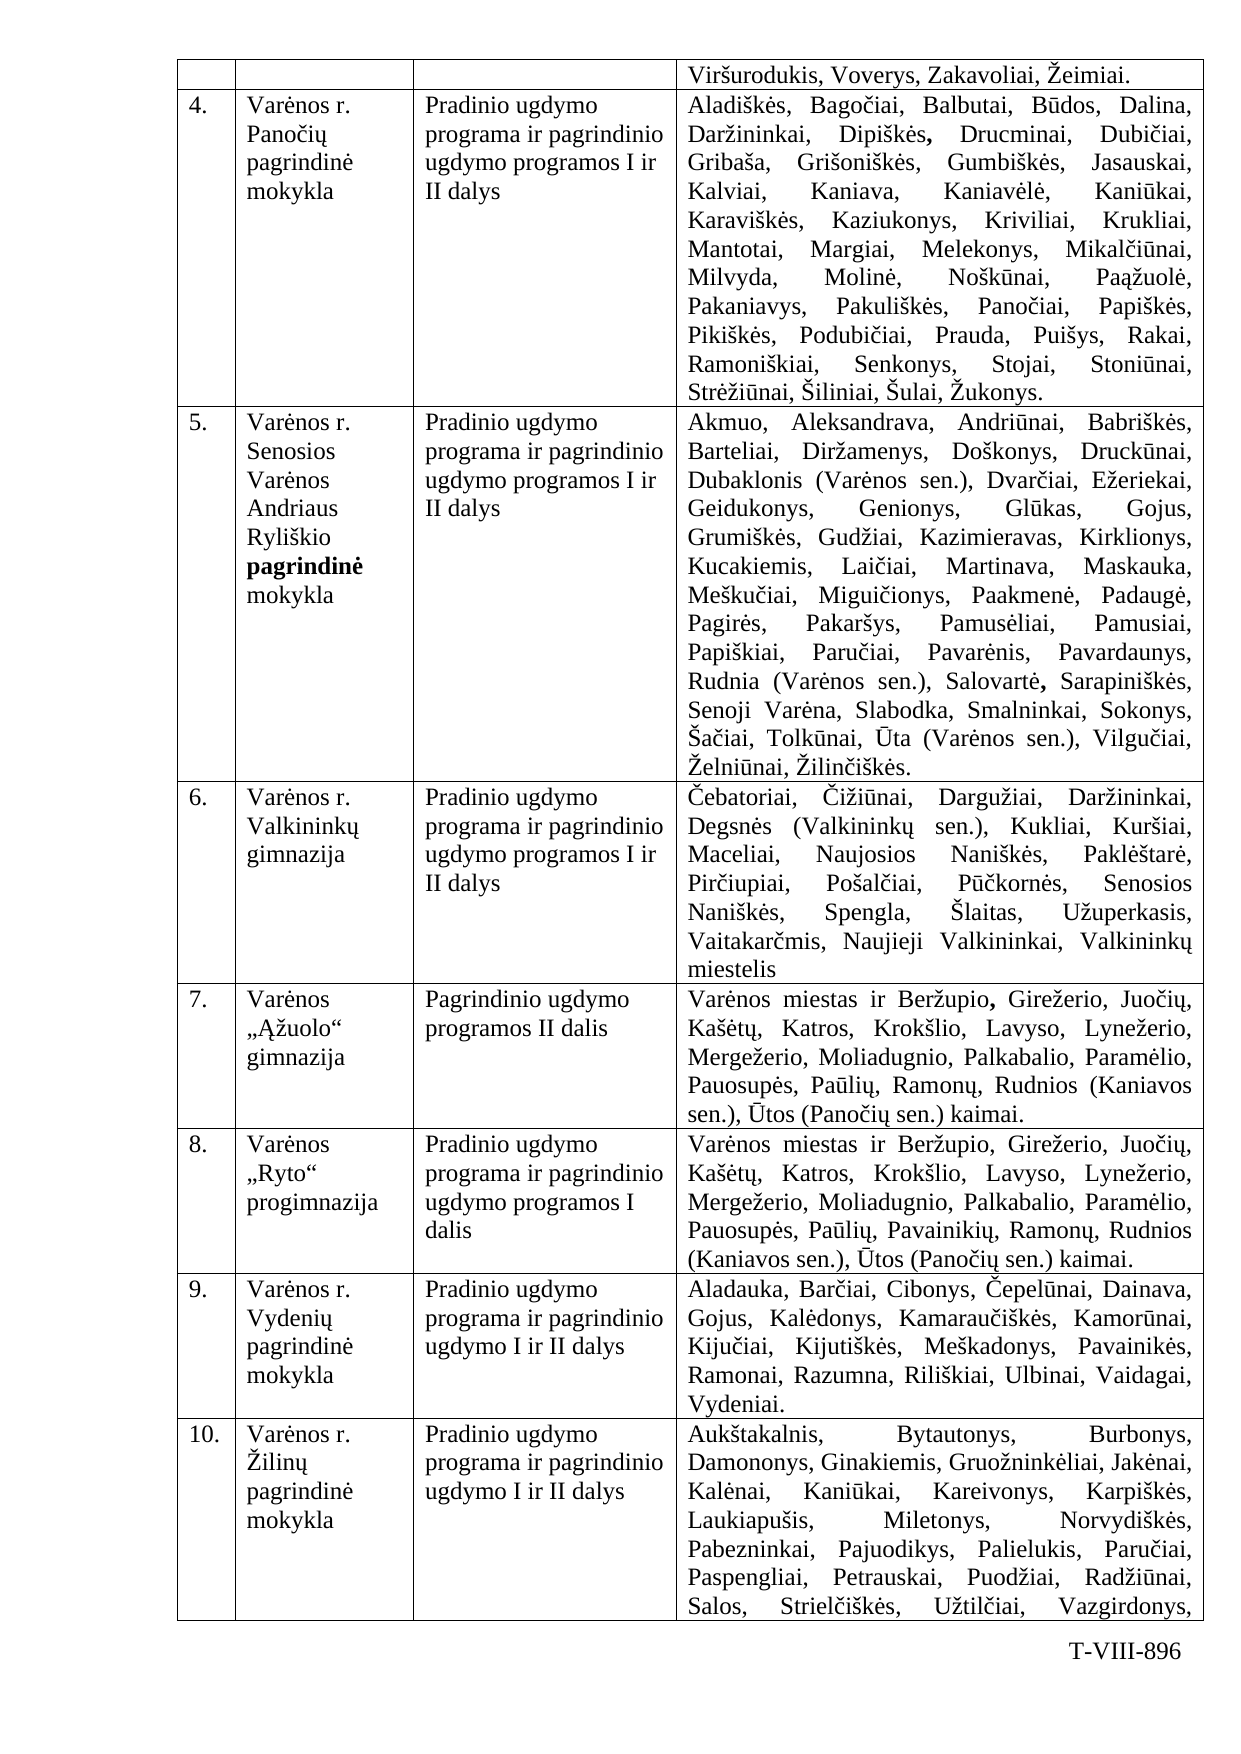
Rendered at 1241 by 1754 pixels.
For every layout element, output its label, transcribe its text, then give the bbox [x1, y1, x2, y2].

table_cell Pradinio ugdymo programa ir pagrindinio ugdymo programos I ir II dalys [414, 90, 676, 406]
table_cell Varėnos „Ąžuolo“ gimnazija [236, 984, 413, 1128]
table_cell Pradinio ugdymo programa ir pagrindinio ugdymo I ir II dalys [414, 1419, 676, 1620]
table_cell Akmuo, Aleksandrava, Andriūnai, Babriškės, Barteliai, Diržamenys, Doškonys, Druckūnai, Dubaklonis (Varėnos sen.), Dvarčiai, Ežeriekai, Geidukonys, Genionys, Glūkas, Gojus, Grumiškės, Gudžiai, Kazimieravas, Kirklionys, Kucakiemis, Laičiai, Martinava, Maskauka, Meškučiai, Miguičionys, Paakmenė, Padaugė, Pagirės, Pakaršys, Pamusėliai, Pamusiai, Papiškiai, Paručiai, Pavarėnis, Pavardaunys, Rudnia (Varėnos sen.), Salovartė, Sarapiniškės, Senoji Varėna, Slabodka, Smalninkai, Sokonys, Šačiai, Tolkūnai, Ūta (Varėnos sen.), Vilgučiai, Želniūnai, Žilinčiškės. [677, 407, 1203, 781]
table_cell [178, 60, 235, 89]
table_cell Varėnos r. Valkininkų gimnazija [236, 782, 413, 983]
table_cell Aukštakalnis, Bytautonys, Burbonys, Damononys, Ginakiemis, Gruožninkėliai, Jakėnai, Kalėnai, Kaniūkai, Kareivonys, Karpiškės, Laukiapušis, Miletonys, Norvydiškės, Pabezninkai, Pajuodikys, Palielukis, Paručiai, Paspengliai, Petrauskai, Puodžiai, Radžiūnai, Salos, Strielčiškės, Užtilčiai, Vazgirdonys, [677, 1419, 1203, 1620]
table_cell Pradinio ugdymo programa ir pagrindinio ugdymo I ir II dalys [414, 1274, 676, 1418]
table_cell 4. [178, 90, 235, 406]
table_cell Varėnos r. Vydenių pagrindinė mokykla [236, 1274, 413, 1418]
table_cell 8. [178, 1129, 235, 1273]
table_cell Čebatoriai, Čižiūnai, Dargužiai, Daržininkai, Degsnės (Valkininkų sen.), Kukliai, Kuršiai, Maceliai, Naujosios Naniškės, Paklėštarė, Pirčiupiai, Pošalčiai, Pūčkornės, Senosios Naniškės, Spengla, Šlaitas, Užuperkasis, Vaitakarčmis, Naujieji Valkininkai, Valkininkų miestelis [677, 782, 1203, 983]
table_cell Aladiškės, Bagočiai, Balbutai, Būdos, Dalina, Daržininkai, Dipiškės, Drucminai, Dubičiai, Gribaša, Grišoniškės, Gumbiškės, Jasauskai, Kalviai, Kaniava, Kaniavėlė, Kaniūkai, Karaviškės, Kaziukonys, Kriviliai, Krukliai, Mantotai, Margiai, Melekonys, Mikalčiūnai, Milvyda, Molinė, Noškūnai, Paąžuolė, Pakaniavys, Pakuliškės, Panočiai, Papiškės, Pikiškės, Podubičiai, Prauda, Puišys, Rakai, Ramoniškiai, Senkonys, Stojai, Stoniūnai, Strėžiūnai, Šiliniai, Šulai, Žukonys. [677, 90, 1203, 406]
table_cell Pradinio ugdymo programa ir pagrindinio ugdymo programos I ir II dalys [414, 782, 676, 983]
table_cell Aladauka, Barčiai, Cibonys, Čepelūnai, Dainava, Gojus, Kalėdonys, Kamaraučiškės, Kamorūnai, Kijučiai, Kijutiškės, Meškadonys, Pavainikės, Ramonai, Razumna, Riliškiai, Ulbinai, Vaidagai, Vydeniai. [677, 1274, 1203, 1418]
table_cell 5. [178, 407, 235, 781]
table_cell Pradinio ugdymo programa ir pagrindinio ugdymo programos I dalis [414, 1129, 676, 1273]
table_cell [236, 60, 413, 89]
table_cell Varėnos „Ryto“ progimnazija [236, 1129, 413, 1273]
table_cell Pradinio ugdymo programa ir pagrindinio ugdymo programos I ir II dalys [414, 407, 676, 781]
table_cell Varėnos r. Senosios Varėnos Andriaus Ryliškio pagrindinė mokykla [236, 407, 413, 781]
table_cell Varėnos miestas ir Beržupio, Girežerio, Juočių, Kašėtų, Katros, Krokšlio, Lavyso, Lynežerio, Mergežerio, Moliadugnio, Palkabalio, Paramėlio, Pauosupės, Paūlių, Ramonų, Rudnios (Kaniavos sen.), Ūtos (Panočių sen.) kaimai. [677, 984, 1203, 1128]
table_cell 6. [178, 782, 235, 983]
table_cell Varėnos r. Žilinų pagrindinė mokykla [236, 1419, 413, 1620]
table_cell 9. [178, 1274, 235, 1418]
table_cell [414, 60, 676, 89]
table_cell 7. [178, 984, 235, 1128]
table_cell Varėnos r. Panočių pagrindinė mokykla [236, 90, 413, 406]
table_cell 10. [178, 1419, 235, 1620]
table_cell Viršurodukis, Voverys, Zakavoliai, Žeimiai. [677, 60, 1203, 89]
table_cell Varėnos miestas ir Beržupio, Girežerio, Juočių, Kašėtų, Katros, Krokšlio, Lavyso, Lynežerio, Mergežerio, Moliadugnio, Palkabalio, Paramėlio, Pauosupės, Paūlių, Pavainikių, Ramonų, Rudnios (Kaniavos sen.), Ūtos (Panočių sen.) kaimai. [677, 1129, 1203, 1273]
table_cell Pagrindinio ugdymo programos II dalis [414, 984, 676, 1128]
